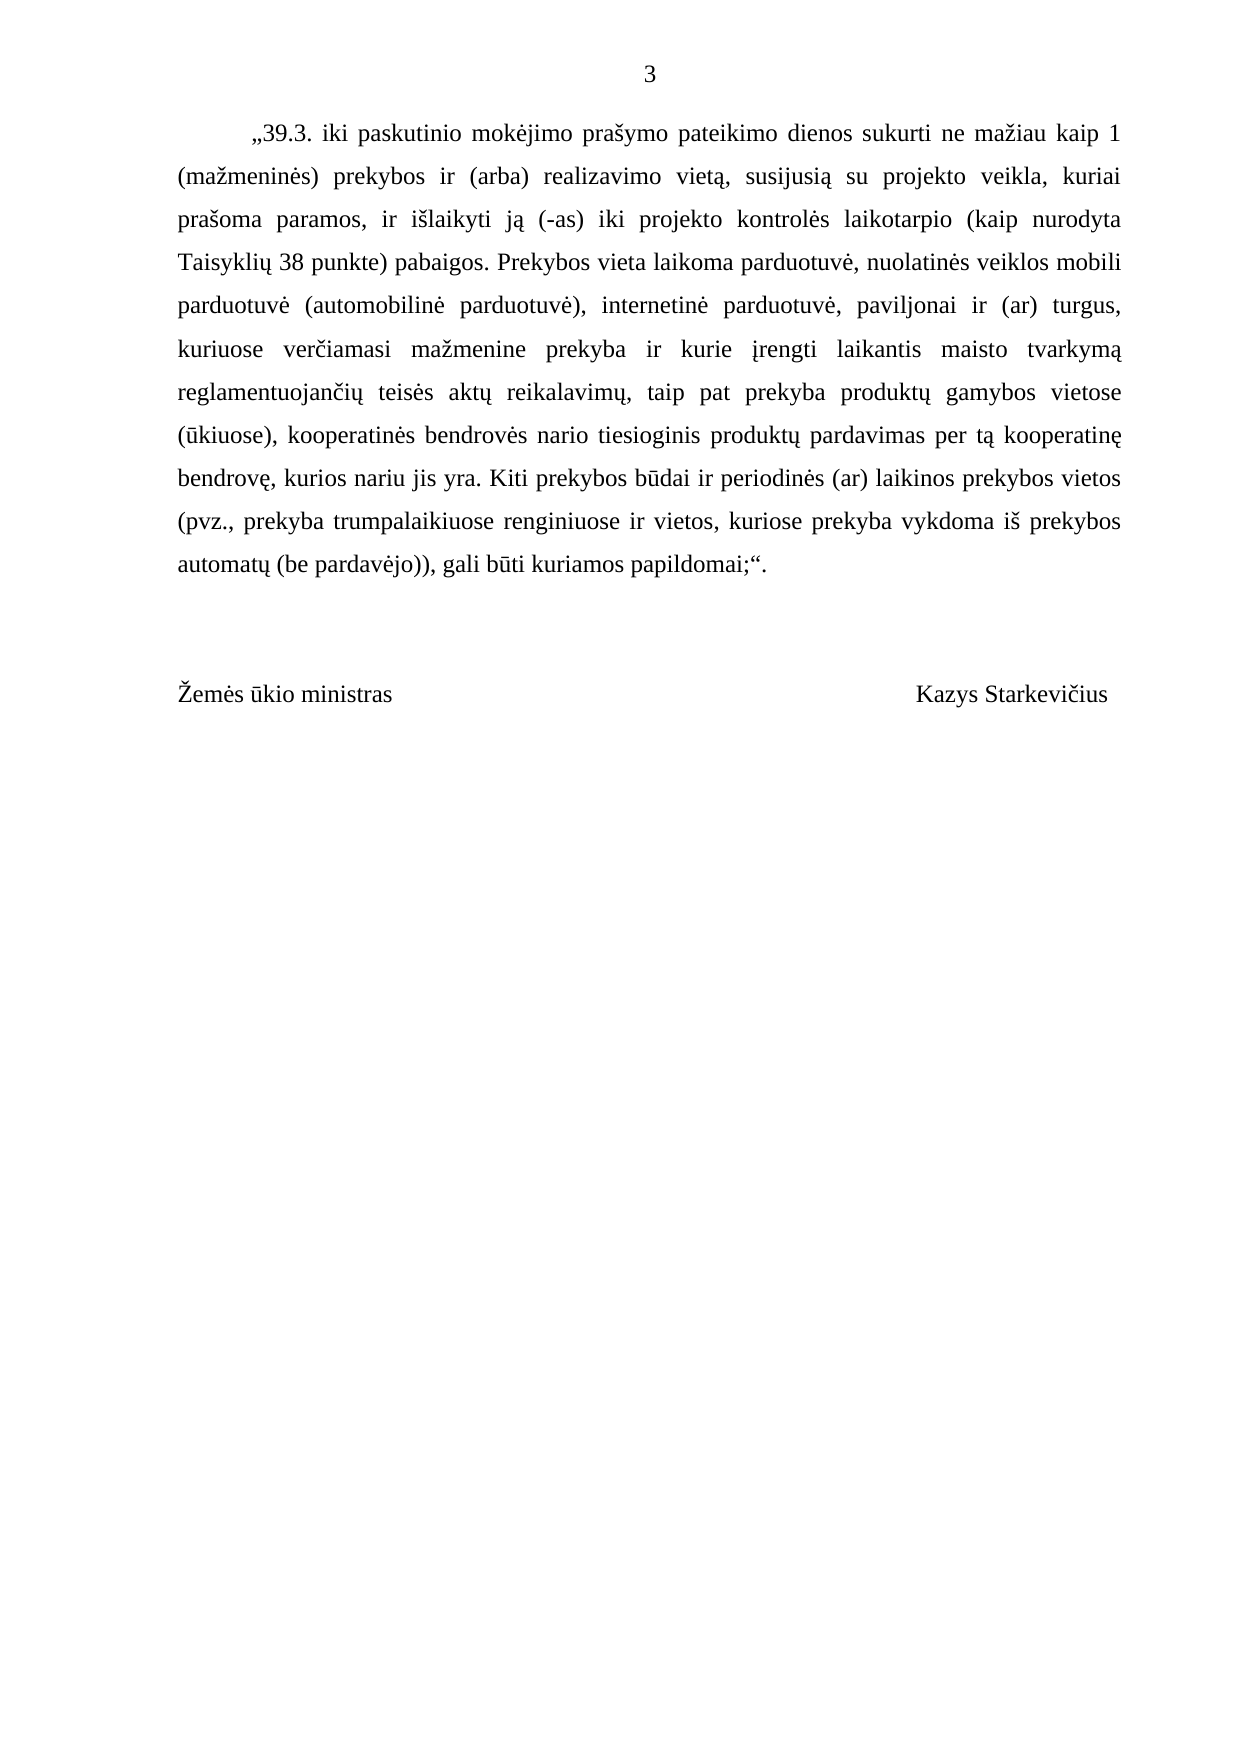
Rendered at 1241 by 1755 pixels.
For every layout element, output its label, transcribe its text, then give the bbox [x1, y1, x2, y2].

text Žemės ūkio ministras Kazys Starkevičius [177, 679, 1122, 707]
text „39.3. iki paskutinio mokėjimo prašymo pateikimo dienos sukurti ne mažiau kaip 1 (mažmeninės) prekybos ir (arba) realizavimo vietą, susijusią su projekto veikla, kuriai prašoma paramos, ir išlaikyti ją (-as) iki projekto kontrolės laikotarpio (kaip nurodyta Taisyklių 38 punkte) pabaigos. Prekybos vieta laikoma parduotuvė, nuolatinės veiklos mobili parduotuvė (automobilinė parduotuvė), internetinė parduotuvė, paviljonai ir (ar) turgus, kuriuose verčiamasi mažmenine prekyba ir kurie įrengti laikantis maisto tvarkymą reglamentuojančių teisės aktų reikalavimų, taip pat prekyba produktų gamybos vietose (ūkiuose), kooperatinės bendrovės nario tiesioginis produktų pardavimas per tą kooperatinę bendrovę, kurios nariu jis yra. Kiti prekybos būdai ir periodinės (ar) laikinos prekybos vietos (pvz., prekyba trumpalaikiuose renginiuose ir vietos, kuriose prekyba vykdoma iš prekybos automatų (be pardavėjo)), gali būti kuriamos papildomai;“. [177, 118, 1122, 578]
